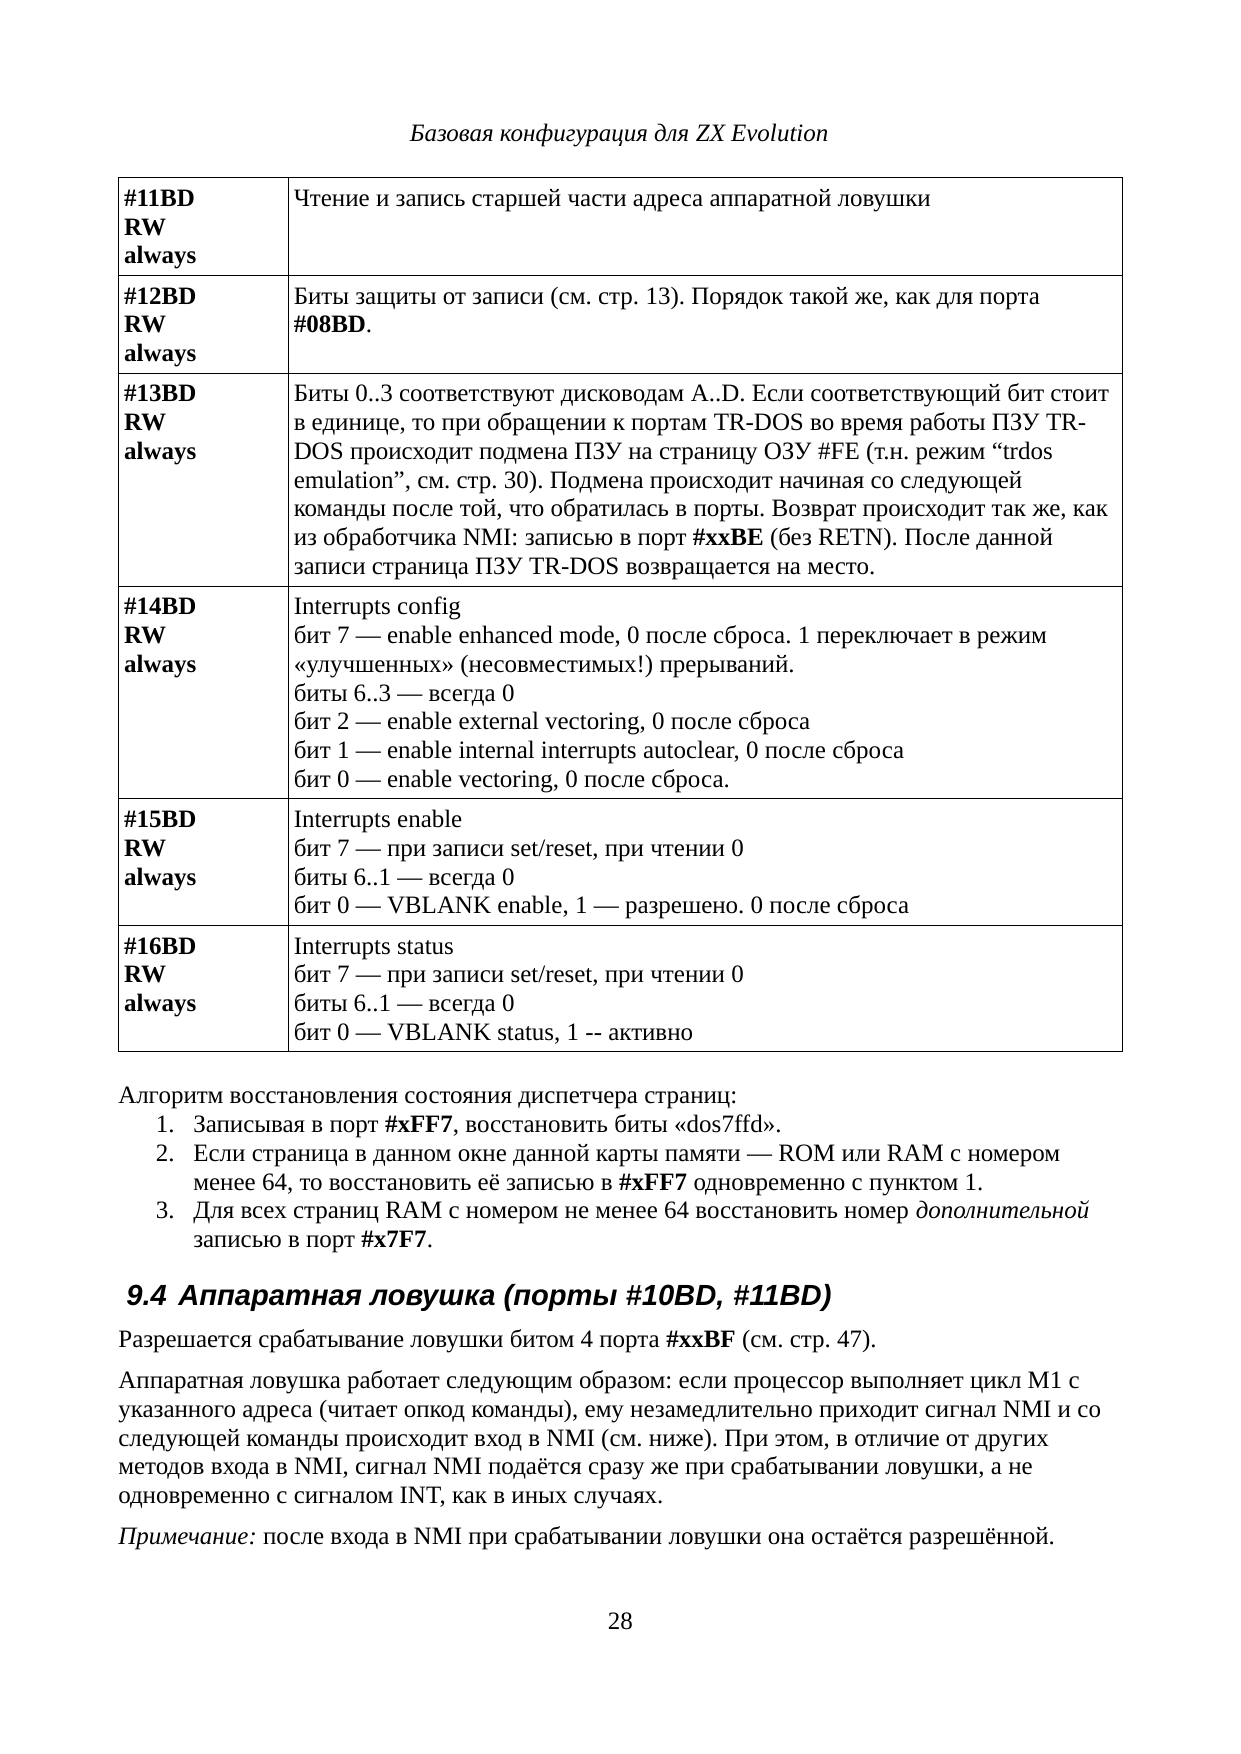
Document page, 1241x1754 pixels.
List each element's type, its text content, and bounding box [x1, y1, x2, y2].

text Аппаратная ловушка работает следующим образом: если процессор выполняет цикл M1 с указанного адреса (читает опкод команды), ему незамедлительно приходит сигнал NMI и со следующей команды происходит вход в NMI (см. ниже). При этом, в отличие от других методов входа в NMI, сигнал NMI подаётся сразу же при срабатывании ловушки, а не одновременно с сигналом INT, как в иных случаях. [118, 1365, 1122, 1509]
table_cell #14BD RW always [119, 587, 288, 798]
table_cell Interrupts enable бит 7 — при записи set/reset, при чтении 0 биты 6..1 — всегда 0 бит 0 — VBLANK enable, 1 — разрешено. 0 после сброса [289, 799, 1122, 925]
list Если страница в данном окне данной карты памяти — ROM или RAM с номером менее 64, то восстановить её записью в #xFF7 одновременно с пунктом 1. [156, 1138, 1122, 1195]
table_cell #13BD RW always [119, 374, 288, 586]
list Записывая в порт #xFF7, восстановить биты «dos7ffd». [156, 1109, 1122, 1138]
table_cell Биты 0..3 соответствуют дисководам A..D. Если соответствующий бит стоит в единице, то при обращении к портам TR-DOS во время работы ПЗУ TR-DOS происходит подмена ПЗУ на страницу ОЗУ #FE (т.н. режим “trdos emulation”, см. стр. 30). Подмена происходит начиная со следующей команды после той, что обратилась в порты. Возврат происходит так же, как из обработчика NMI: записью в порт #xxBE (без RETN). После данной записи страница ПЗУ TR-DOS возвращается на место. [289, 374, 1122, 586]
list Для всех страниц RAM с номером не менее 64 восстановить номер дополнительной записью в порт #x7F7. [156, 1195, 1122, 1253]
table_cell #11BD RW always [119, 178, 288, 275]
text Разрешается срабатывание ловушки битом 4 порта #xxBF (см. стр. 47). [118, 1324, 1122, 1353]
table_cell Interrupts config бит 7 — enable enhanced mode, 0 после сброса. 1 переключает в режим «улучшенных» (несовместимых!) прерываний. биты 6..3 — всегда 0 бит 2 — enable external vectoring, 0 после сброса бит 1 — enable internal interrupts autoclear, 0 после сброса бит 0 — enable vectoring, 0 после сброса. [289, 587, 1122, 798]
subtitle Аппаратная ловушка (порты #10BD, #11BD) [118, 1278, 1122, 1311]
table_cell Биты защиты от записи (см. стр. 13). Порядок такой же, как для порта #08BD. [289, 276, 1122, 373]
text Примечание: после входа в NMI при срабатывании ловушки она остаётся разрешённой. [118, 1521, 1122, 1550]
text Алгоритм восстановления состояния диспетчера страниц: [118, 1080, 1122, 1109]
table_cell #12BD RW always [119, 276, 288, 373]
table_cell #15BD RW always [119, 799, 288, 925]
table_cell Чтение и запись старшей части адреса аппаратной ловушки [289, 178, 1122, 275]
table_cell #16BD RW always [119, 926, 288, 1051]
table_cell Interrupts status бит 7 — при записи set/reset, при чтении 0 биты 6..1 — всегда 0 бит 0 — VBLANK status, 1 -- активно [289, 926, 1122, 1051]
